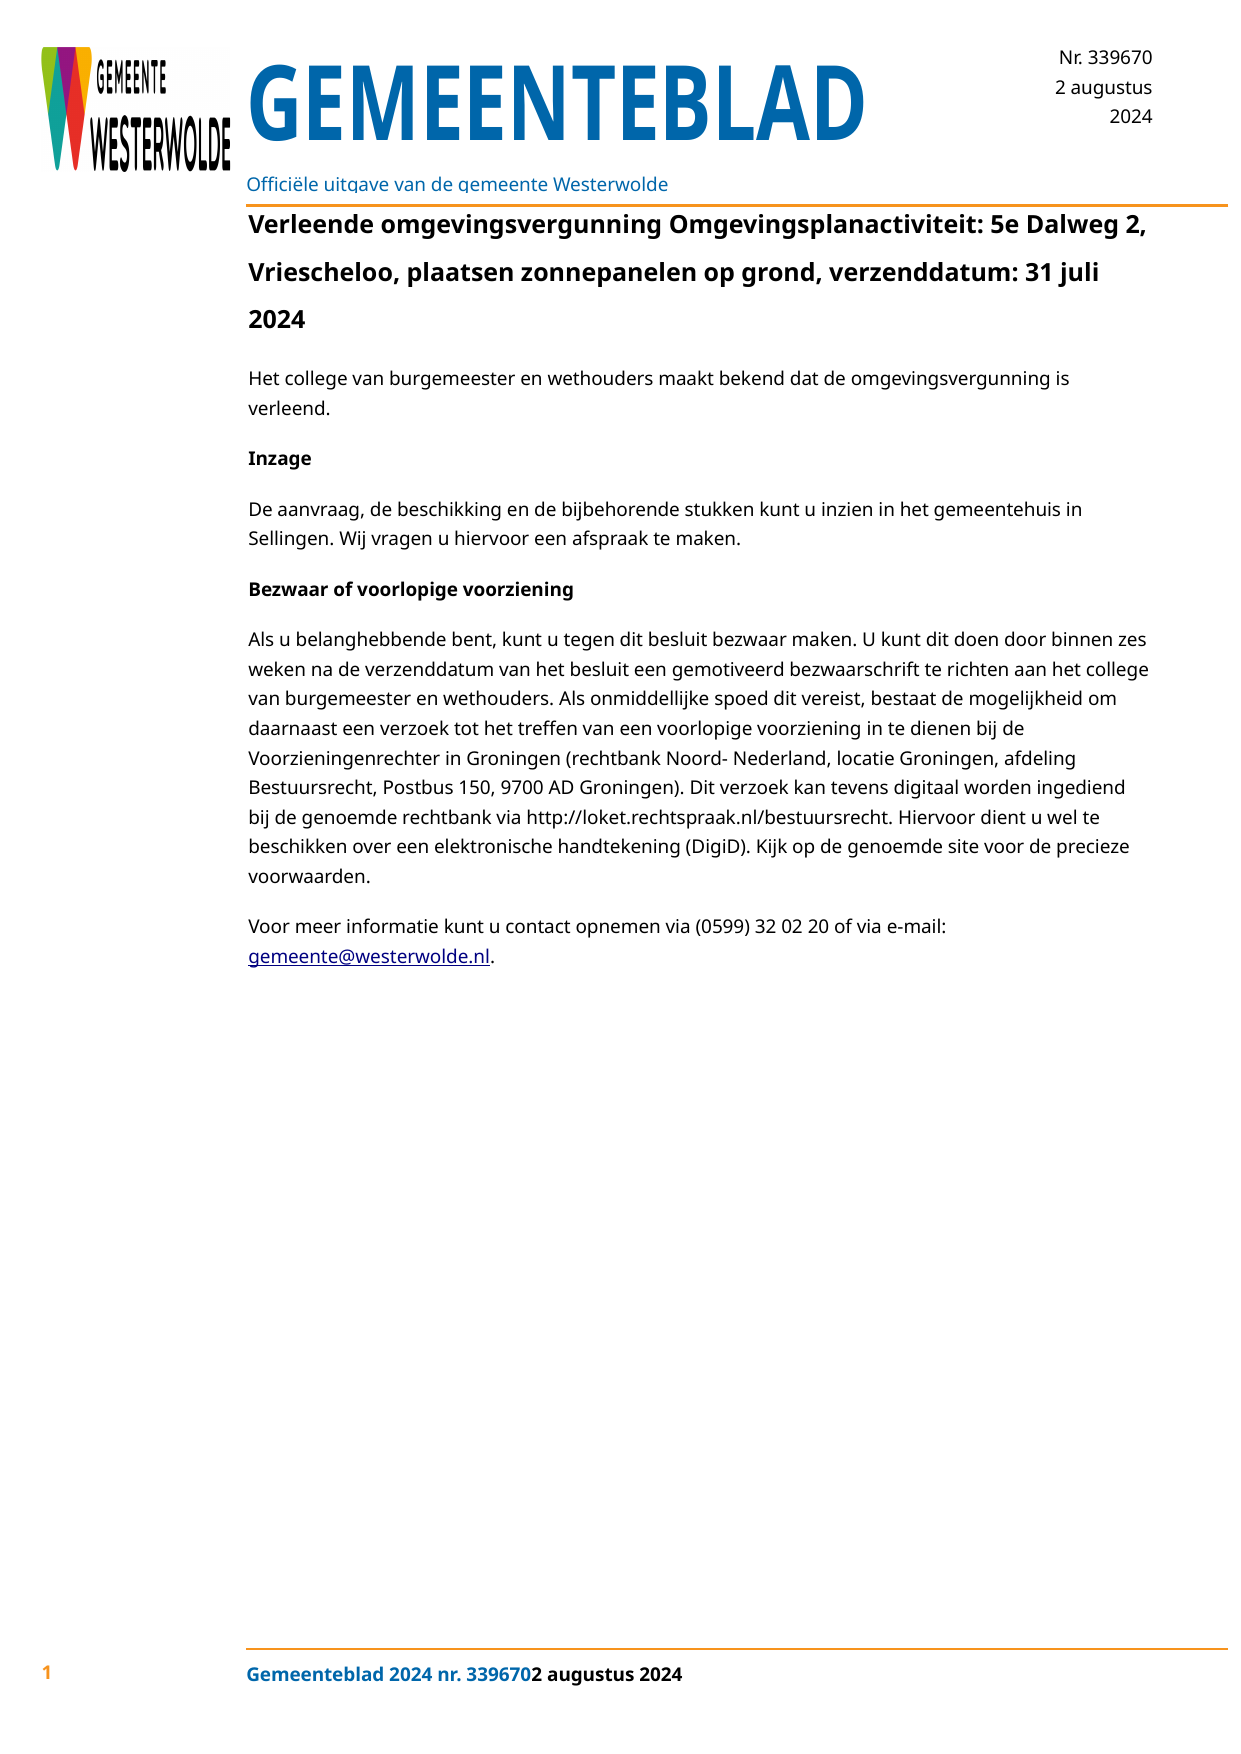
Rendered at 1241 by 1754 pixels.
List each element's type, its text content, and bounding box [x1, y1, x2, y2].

text Inzage [248, 446, 1152, 471]
text Bezwaar of voorlopige voorziening [248, 576, 1152, 602]
text Het college van burgemeester en wethouders maakt bekend dat de omgevingsvergunning is verleend. [248, 366, 1152, 421]
text Verleende omgevingsvergunning Omgevingsplanactiviteit: 5e Dalweg 2, Vriescheloo, plaatsen zonnepanelen op grond, verzenddatum: 31 juli 2024 [248, 207, 1152, 336]
text De aanvraag, de beschikking en de bijbehorende stukken kunt u inzien in het gemeentehuis in Sellingen. Wij vragen u hiervoor een afspraak te maken. [248, 496, 1152, 551]
text Voor meer informatie kunt u contact opnemen via (0599) 32 02 20 of via e-mail: gemeente@westerwolde.nl. [248, 913, 1152, 969]
picture [41, 47, 231, 172]
text Als u belanghebbende bent, kunt u tegen dit besluit bezwaar maken. U kunt dit doen door binnen zes weken na de verzenddatum van het besluit een gemotiveerd bezwaarschrift te richten aan het college van burgemeester en wethouders. Als onmiddellijke spoed dit vereist, bestaat de mogelijkheid om daarnaast een verzoek tot het treffen van een voorlopige voorziening in te dienen bij de Voorzieningenrechter in Groningen (rechtbank Noord- Nederland, locatie Groningen, afdeling Bestuursrecht, Postbus 150, 9700 AD Groningen). Dit verzoek kan tevens digitaal worden ingediend bij de genoemde rechtbank via http://loket.rechtspraak.nl/bestuursrecht. Hiervoor dient u wel te beschikken over een elektronische handtekening (DigiD). Kijk op de genoemde site voor de precieze voorwaarden. [248, 626, 1152, 889]
